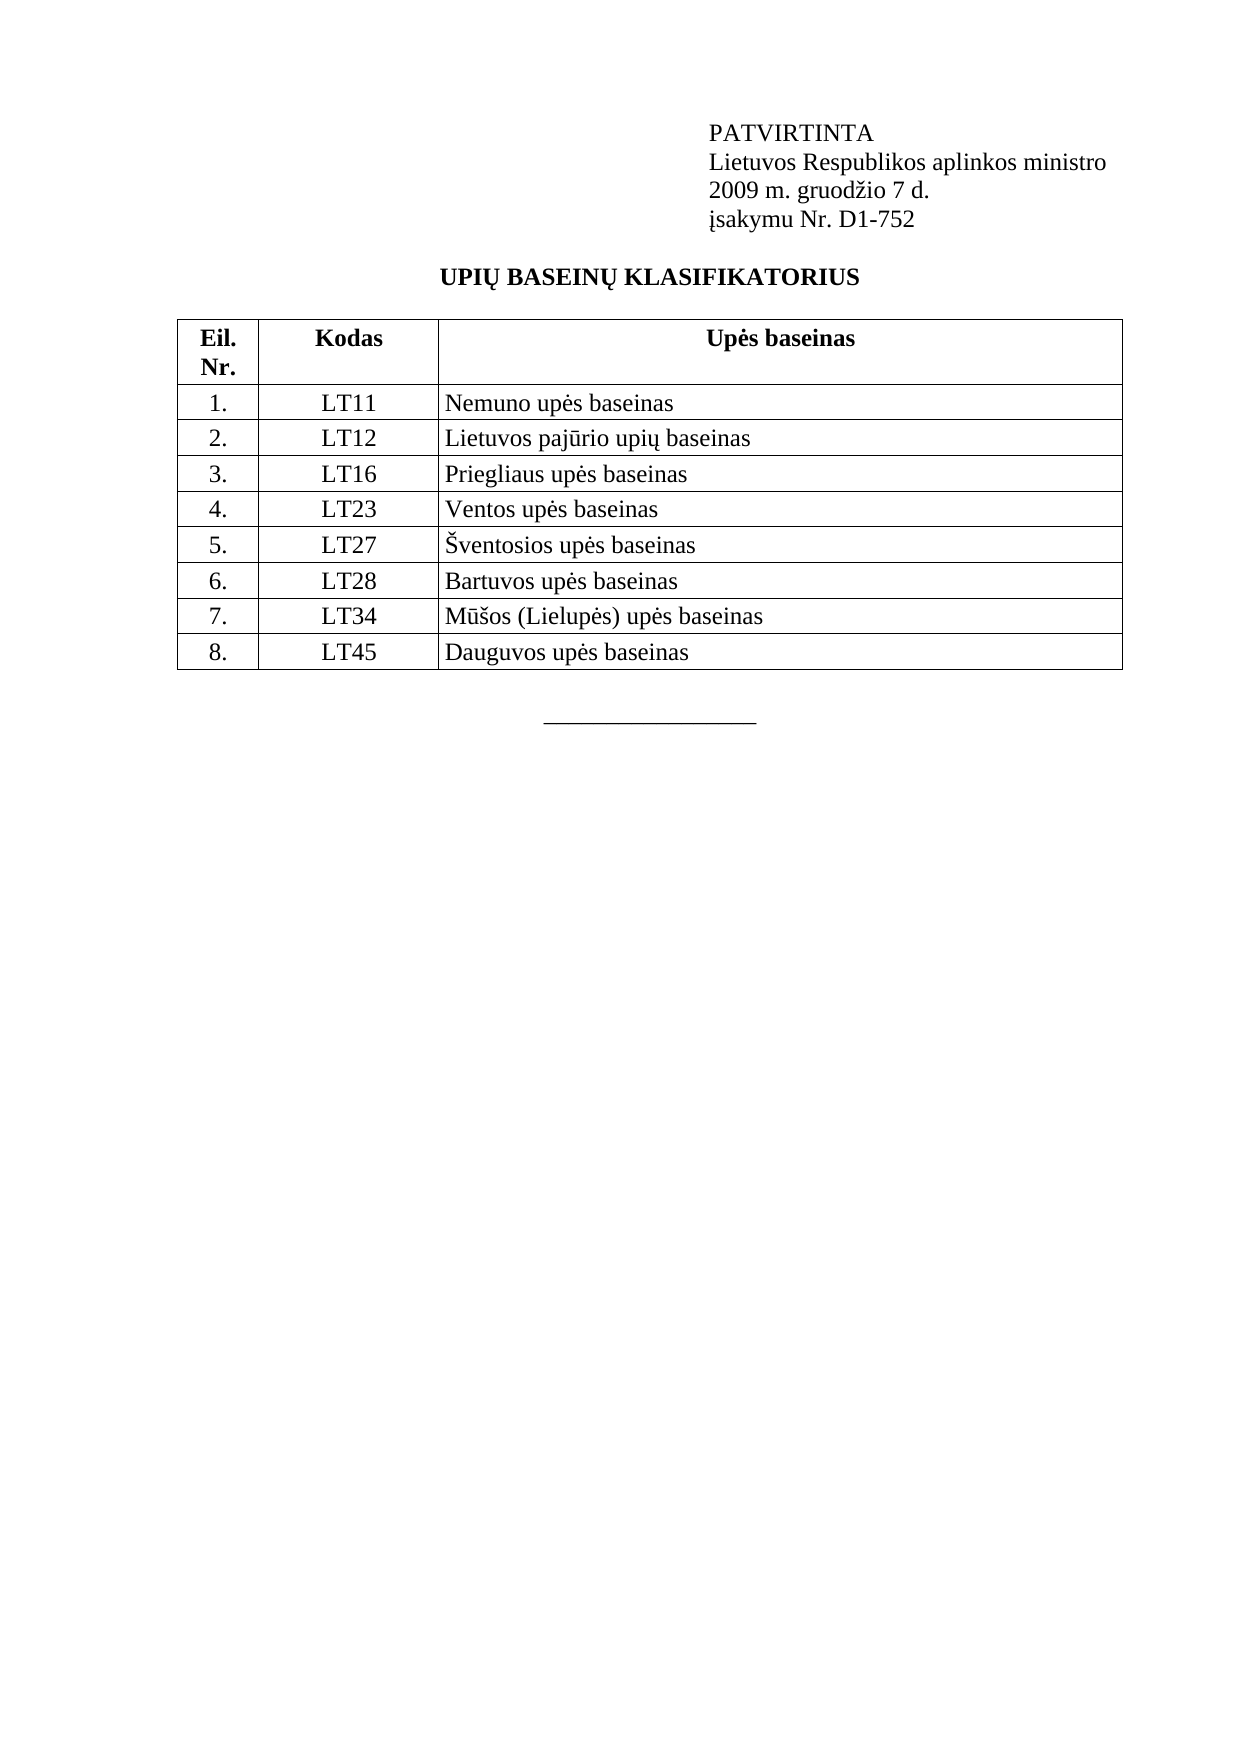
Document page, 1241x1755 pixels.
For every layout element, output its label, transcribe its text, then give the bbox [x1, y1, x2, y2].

table_cell LT11 [259, 385, 438, 419]
table_cell Dauguvos upės baseinas [439, 634, 1122, 669]
table_cell LT28 [259, 563, 438, 597]
table_cell 6. [178, 563, 258, 597]
table_cell Lietuvos pajūrio upių baseinas [439, 420, 1122, 455]
table_cell Šventosios upės baseinas [439, 527, 1122, 562]
table_cell 4. [178, 492, 258, 526]
table_cell LT12 [259, 420, 438, 455]
table_cell 5. [178, 527, 258, 562]
text PATVIRTINTA [177, 118, 1122, 147]
table_cell 2. [178, 420, 258, 455]
text Lietuvos Respublikos aplinkos ministro [177, 147, 1122, 176]
table_cell LT16 [259, 456, 438, 491]
table_cell Priegliaus upės baseinas [439, 456, 1122, 491]
table_cell LT23 [259, 492, 438, 526]
table_cell 1. [178, 385, 258, 419]
table_cell Mūšos (Lielupės) upės baseinas [439, 599, 1122, 633]
table_cell Nemuno upės baseinas [439, 385, 1122, 419]
text UPIŲ BASEINŲ Klasifikatorius [177, 262, 1122, 291]
table_header Kodas [259, 320, 438, 384]
table_cell Bartuvos upės baseinas [439, 563, 1122, 597]
table_header Eil. Nr. [178, 320, 258, 384]
table_cell LT45 [259, 634, 438, 669]
text _________________ [177, 698, 1122, 727]
table_cell LT34 [259, 599, 438, 633]
table_cell 8. [178, 634, 258, 669]
table_cell LT27 [259, 527, 438, 562]
text 2009 m. gruodžio 7 d. [177, 176, 1122, 204]
text įsakymu Nr. D1-752 [177, 204, 1122, 233]
table_cell Ventos upės baseinas [439, 492, 1122, 526]
table_header Upės baseinas [439, 320, 1122, 384]
table_cell 7. [178, 599, 258, 633]
table_cell 3. [178, 456, 258, 491]
